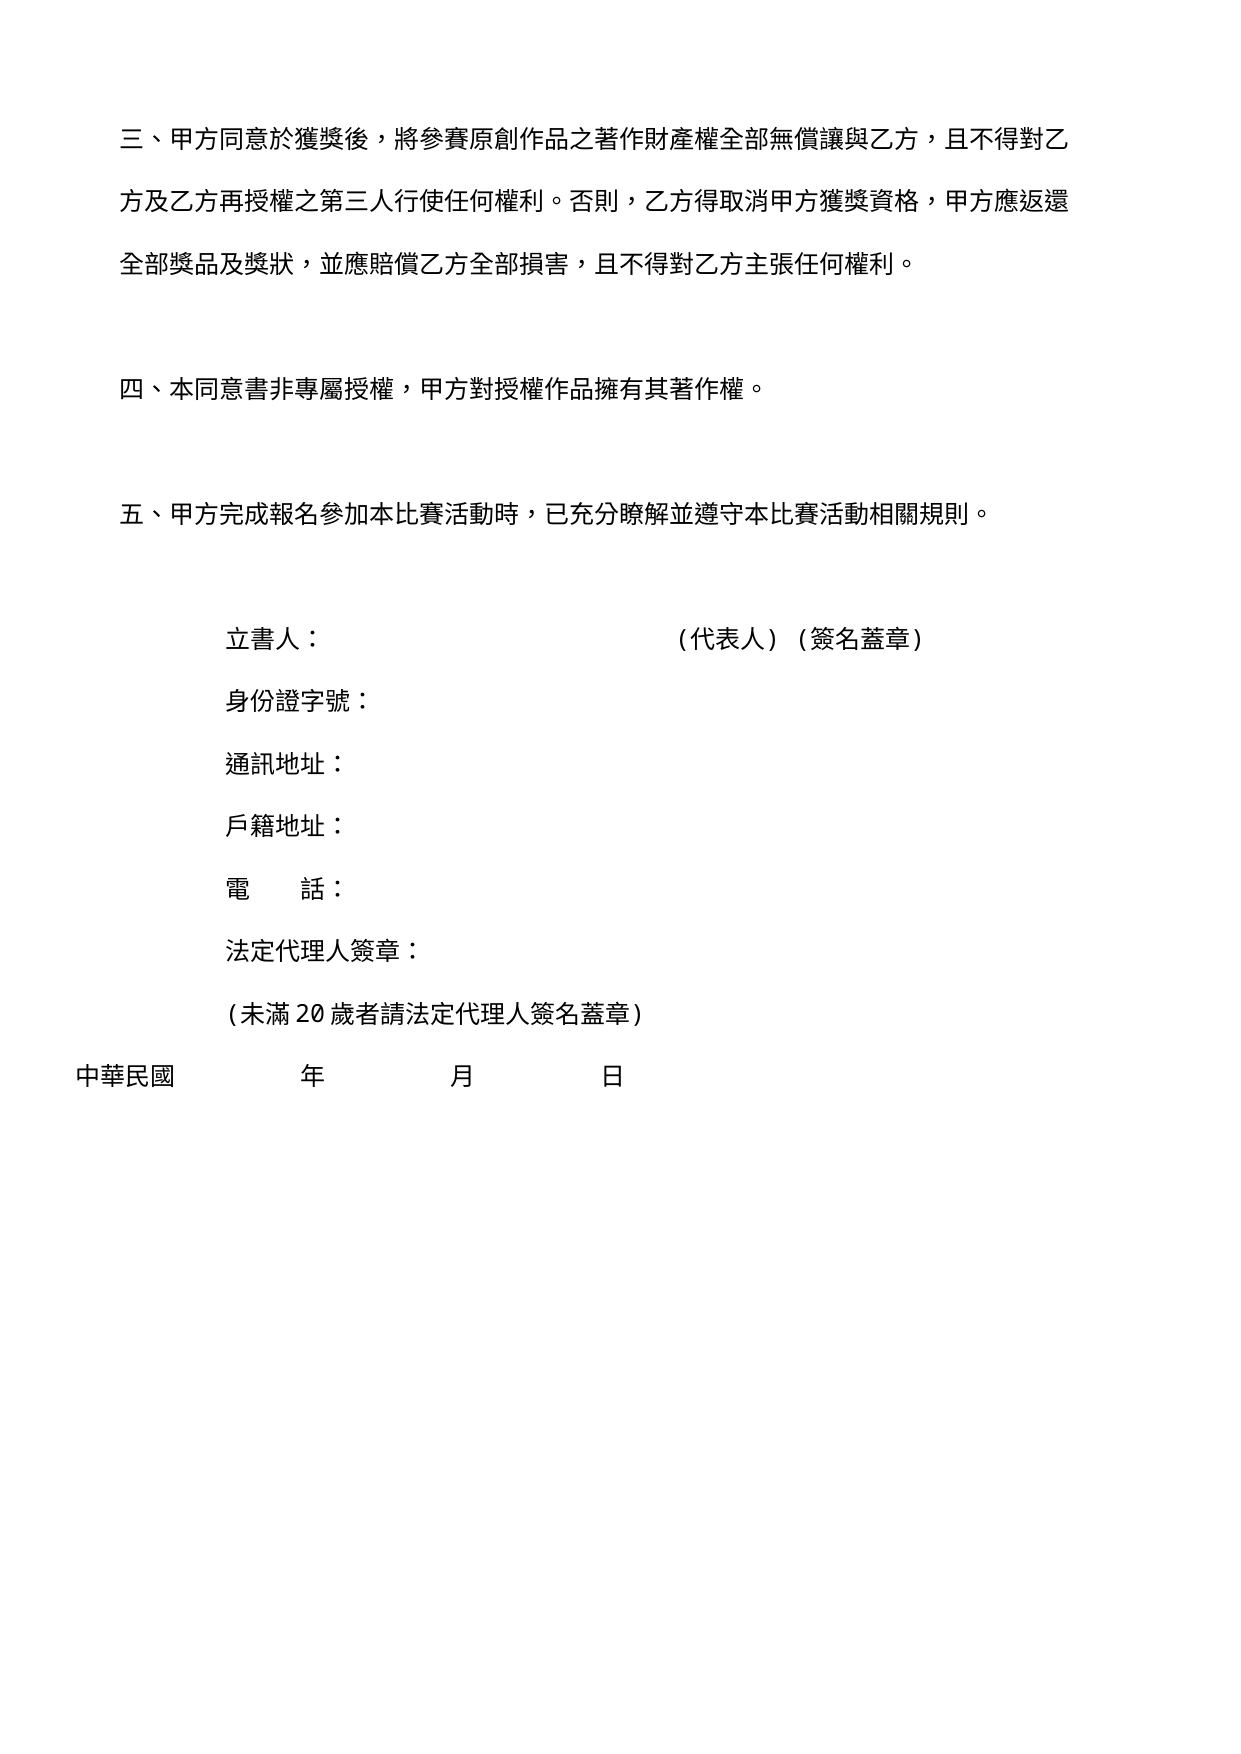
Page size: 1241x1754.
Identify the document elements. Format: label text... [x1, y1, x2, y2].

text 三、甲方同意於獲獎後，將參賽原創作品之著作財產權全部無償讓與乙方，且不得對乙方及乙方再授權之第三人行使任何權利。否則，乙方得取消甲方獲獎資格，甲方應返還全部獎品及獎狀，並應賠償乙方全部損害，且不得對乙方主張任何權利。 [119, 96, 1094, 283]
text 身份證字號： [75, 658, 1137, 721]
text 五、甲方完成報名參加本比賽活動時，已充分瞭解並遵守本比賽活動相關規則。 [119, 471, 1137, 533]
text 法定代理人簽章： [75, 908, 1137, 971]
text 戶籍地址： [75, 783, 1137, 846]
text 立書人： (代表人) (簽名蓋章) [75, 596, 1137, 658]
text (未滿20歲者請法定代理人簽名蓋章) [75, 971, 1137, 1033]
text 中華民國 年 月 日 [75, 1033, 1137, 1096]
text 四、本同意書非專屬授權，甲方對授權作品擁有其著作權。 [119, 346, 1137, 408]
text 電 話： [75, 846, 1137, 908]
text 通訊地址： [75, 721, 1137, 783]
